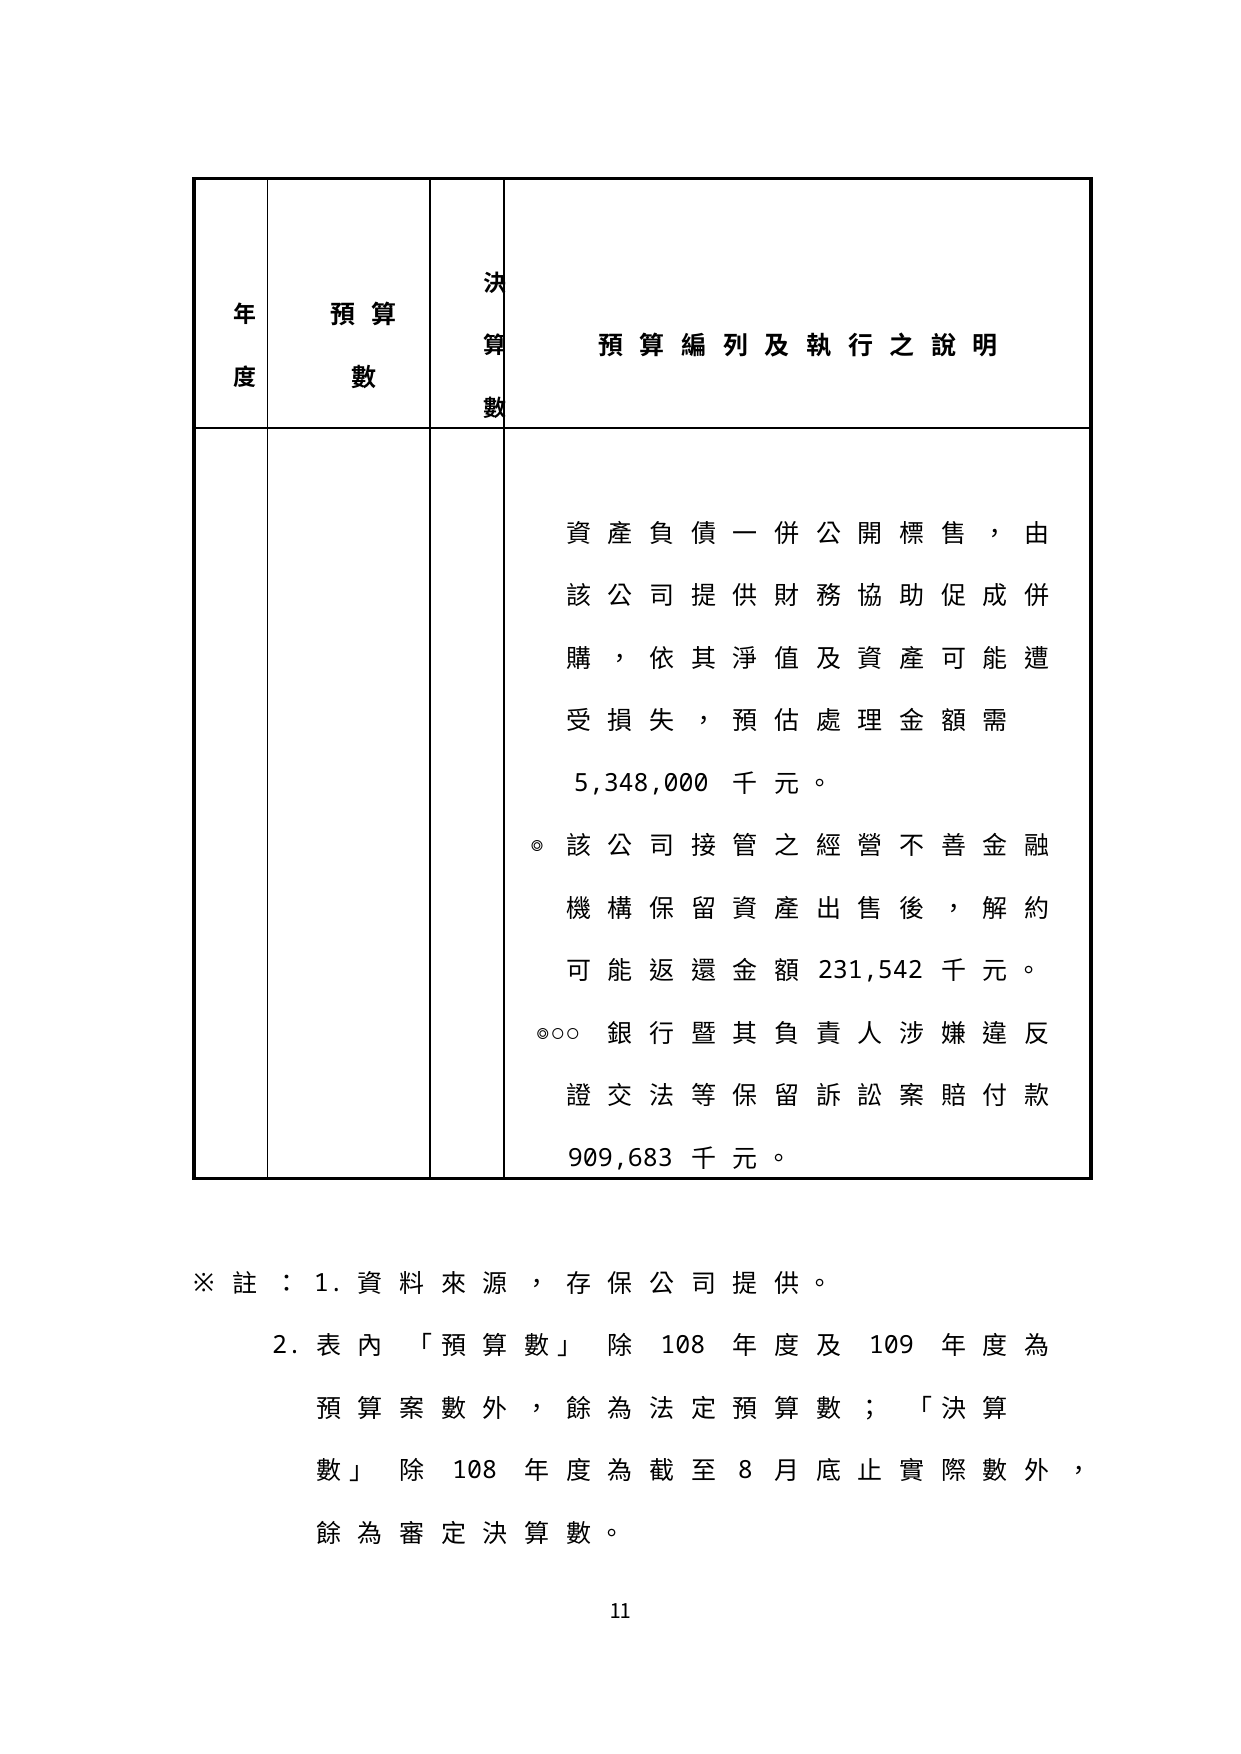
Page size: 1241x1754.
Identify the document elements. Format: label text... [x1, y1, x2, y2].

table_header 預算編列及執行之說明 [505, 180, 1089, 427]
text 2.表內「預算數」除108年度及109年度為預算案數外，餘為法定預算數；「決算數」除108年度為截至8月底止實際數外，餘為審定決算數。 [256, 1302, 1058, 1552]
table_cell [268, 429, 429, 1177]
table_header 預算數 [268, 180, 429, 427]
table_cell - [431, 429, 503, 1177]
table_header 決算數 [431, 180, 503, 427]
table_cell 資產負債一併公開標售，由該公司提供財務協助促成併購，依其淨值及資產可能遭受損失，預估處理金額需5,348,000千元。 ◎該公司接管之經營不善金融機構保留資產出售後，解約可能返還金額231,542千元。 ◎○○銀行暨其負責人涉嫌違反證交法等保留訴訟案賠付款909,683千元。 [505, 429, 1089, 1177]
table_header 年度 [196, 180, 267, 427]
text ※註：1.資料來源，存保公司提供。 [183, 1240, 1058, 1302]
table_cell [196, 429, 267, 1177]
